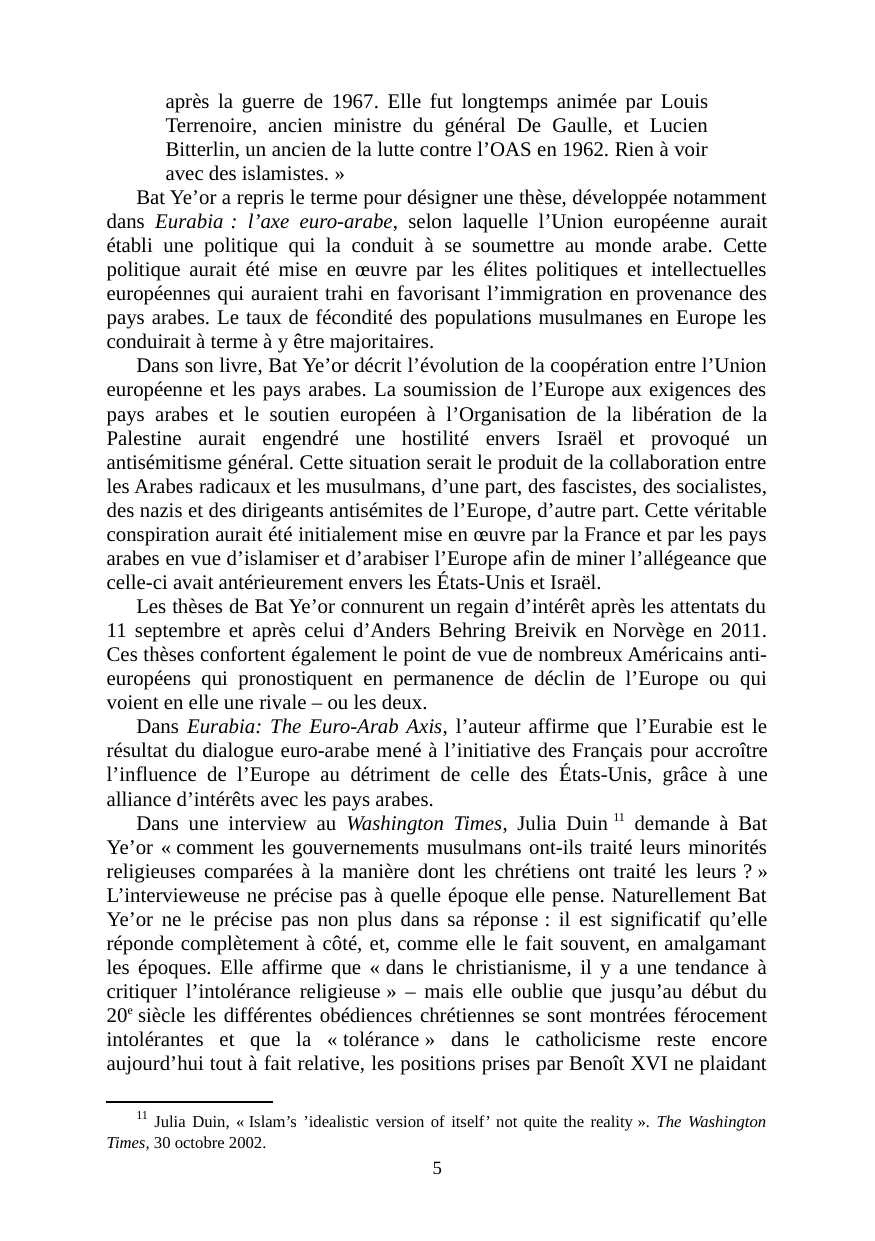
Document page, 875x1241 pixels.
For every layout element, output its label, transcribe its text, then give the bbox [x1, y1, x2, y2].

list Dans son livre, Bat Ye’or décrit l’évolution de la coopération entre l’Union européenne et les pays arabes. La soumission de l’Europe aux exigences des pays arabes et le soutien européen à l’Organisation de la libération de la Palestine aurait engendré une hostilité envers Israël et provoqué un antisémitisme général. Cette situation serait le produit de la collaboration entre les Arabes radicaux et les musulmans, d’une part, des fascistes, des socialistes, des nazis et des dirigeants antisémites de l’Europe, d’autre part. Cette véritable conspiration aurait été initialement mise en œuvre par la France et par les pays arabes en vue d’islamiser et d’arabiser l’Europe afin de miner l’allégeance que celle-ci avait antérieurement envers les États-Unis et Israël. [106, 353, 768, 594]
list Dans Eurabia: The Euro-Arab Axis, l’auteur affirme que l’Eurabie est le résultat du dialogue euro-arabe mené à l’initiative des Français pour accroître l’influence de l’Europe au détriment de celle des États-Unis, grâce à une alliance d’intérêts avec les pays arabes. [106, 714, 768, 811]
list Dans une interview au Washington Times, Julia Duin demande à Bat Ye’or « comment les gouvernements musulmans ont-ils traité leurs minorités religieuses comparées à la manière dont les chrétiens ont traité les leurs ? » L’intervieweuse ne précise pas à quelle époque elle pense. Naturellement Bat Ye’or ne le précise pas non plus dans sa réponse : il est significatif qu’elle réponde complètement à côté, et, comme elle le fait souvent, en amalgamant les époques. Elle affirme que « dans le christianisme, il y a une tendance à critiquer l’intolérance religieuse » – mais elle oublie que jusqu’au début du 20e siècle les différentes obédiences chrétiennes se sont montrées férocement intolérantes et que la « tolérance » dans le catholicisme reste encore aujourd’hui tout à fait relative, les positions prises par Benoît XVI ne plaidant [106, 811, 768, 1075]
list Bat Ye’or a repris le terme pour désigner une thèse, développée notamment dans Eurabia : l’axe euro-arabe, selon laquelle l’Union européenne aurait établi une politique qui la conduit à se soumettre au monde arabe. Cette politique aurait été mise en œuvre par les élites politiques et intellectuelles européennes qui auraient trahi en favorisant l’immigration en provenance des pays arabes. Le taux de fécondité des populations musulmanes en Europe les conduirait à terme à y être majoritaires. [106, 185, 768, 353]
text Julia Duin, « Islam’s ’idealistic version of itself’ not quite the reality ». The Washington Times, 30 octobre 2002. [106, 1108, 768, 1152]
text après la guerre de 1967. Elle fut longtemps animée par Louis Terrenoire, ancien ministre du général De Gaulle, et Lucien Bitterlin, un ancien de la lutte contre l’OAS en 1962. Rien à voir avec des islamistes. » [165, 89, 709, 185]
list Les thèses de Bat Ye’or connurent un regain d’intérêt après les attentats du 11 septembre et après celui d’Anders Behring Breivik en Norvège en 2011. Ces thèses confortent également le point de vue de nombreux Américains anti-européens qui pronostiquent en permanence de déclin de l’Europe ou qui voient en elle une rivale – ou les deux. [106, 594, 768, 714]
